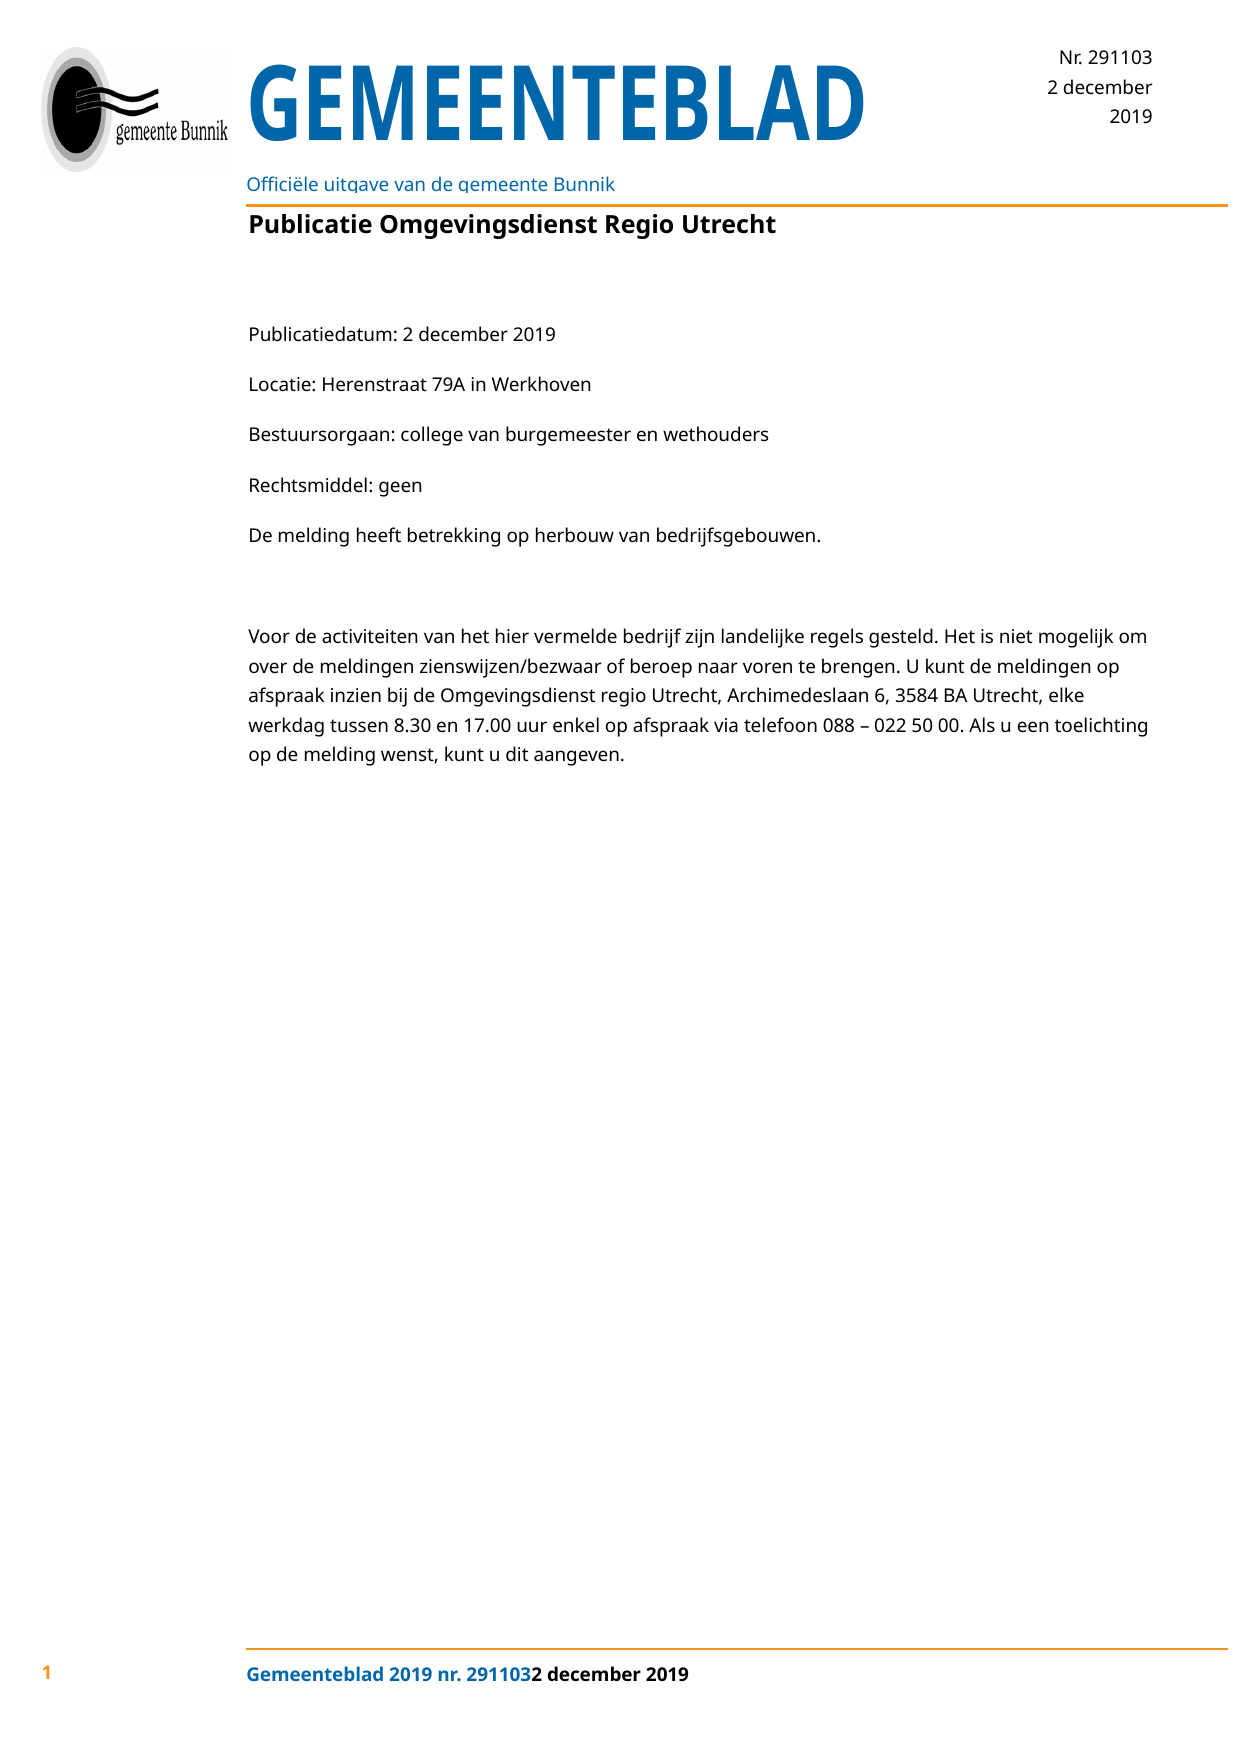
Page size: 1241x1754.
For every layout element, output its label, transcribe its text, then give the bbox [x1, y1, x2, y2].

text Publicatie Omgevingsdienst Regio Utrecht [248, 207, 1152, 241]
text De melding heeft betrekking op herbouw van bedrijfsgebouwen. [248, 522, 1152, 548]
text Voor de activiteiten van het hier vermelde bedrijf zijn landelijke regels gesteld. Het is niet mogelijk om over de meldingen zienswijzen/bezwaar of beroep naar voren te brengen. U kunt de meldingen op afspraak inzien bij de Omgevingsdienst regio Utrecht, Archimedeslaan 6, 3584 BA Utrecht, elke werkdag tussen 8.30 en 17.00 uur enkel op afspraak via telefoon 088 – 022 50 00. Als u een toelichting op de melding wenst, kunt u dit aangeven. [248, 623, 1152, 767]
text Bestuursorgaan: college van burgemeester en wethouders [248, 422, 1152, 447]
picture [41, 47, 231, 172]
text Locatie: Herenstraat 79A in Werkhoven [248, 371, 1152, 397]
text Rechtsmiddel: geen [248, 472, 1152, 498]
text Publicatiedatum: 2 december 2019 [248, 321, 1152, 346]
